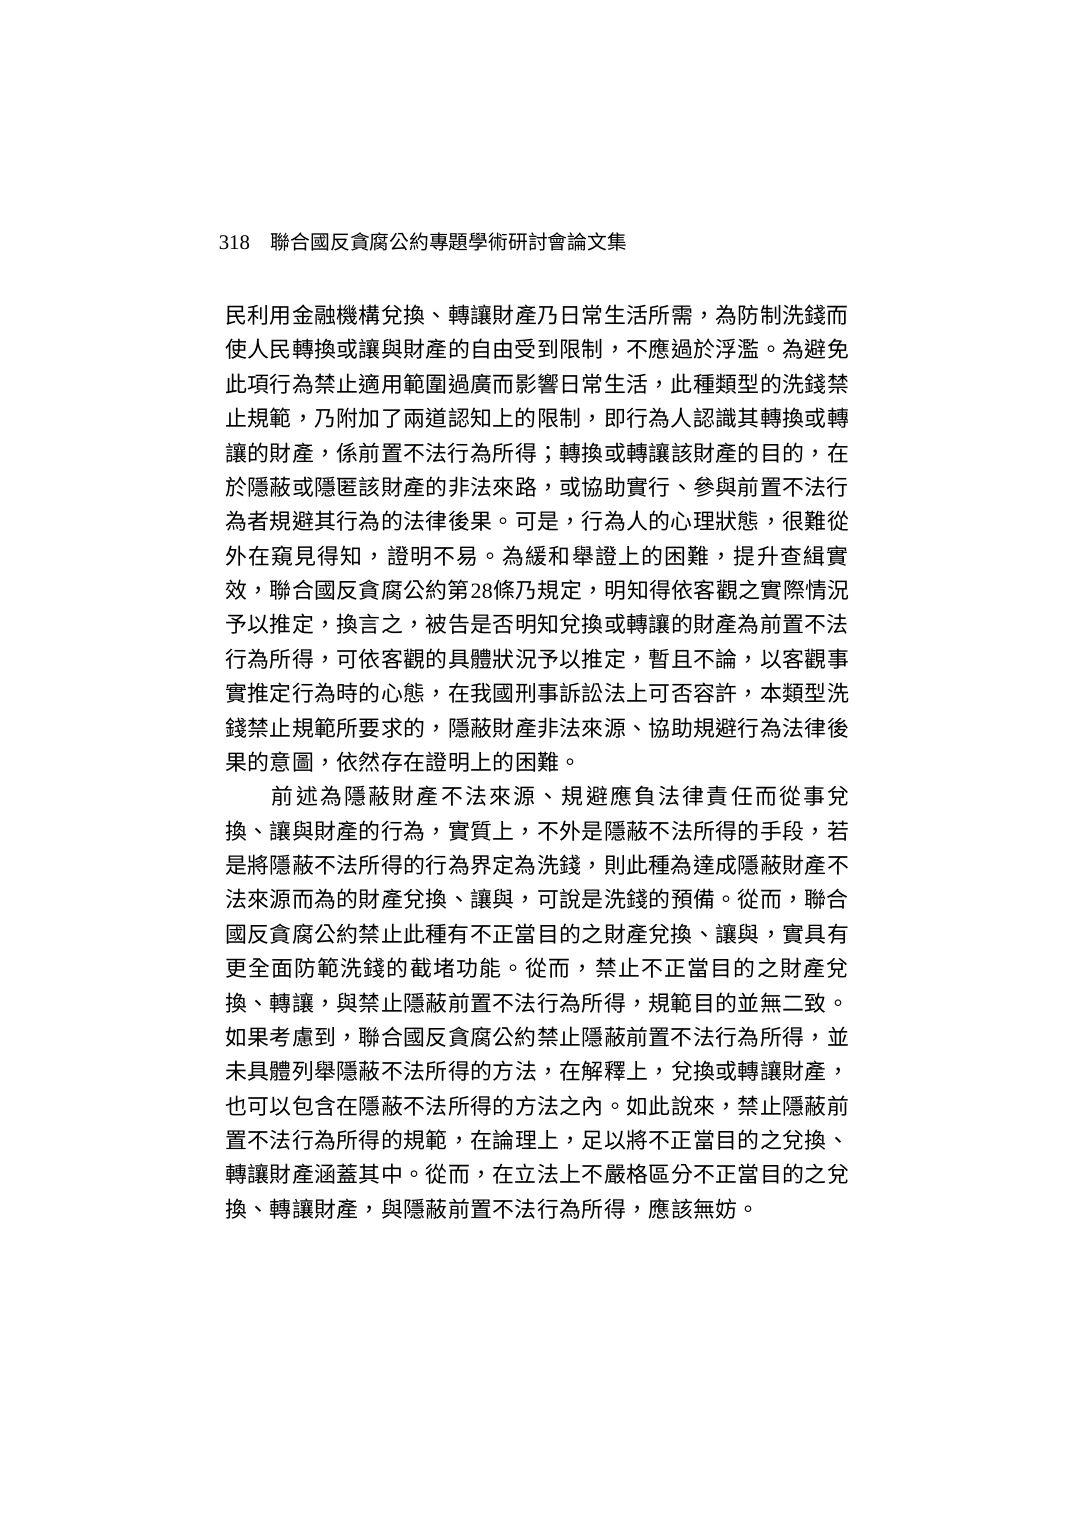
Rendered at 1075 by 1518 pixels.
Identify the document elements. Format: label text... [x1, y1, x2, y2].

text 前述為隱蔽財產不法來源、規避應負法律責任而從事兌換、讓與財產的行為，實質上，不外是隱蔽不法所得的手段，若是將隱蔽不法所得的行為界定為洗錢，則此種為達成隱蔽財產不法來源而為的財產兌換、讓與，可說是洗錢的預備。從而，聯合國反貪腐公約禁止此種有不正當目的之財產兌換、讓與，實具有更全面防範洗錢的截堵功能。從而，禁止不正當目的之財產兌換、轉讓，與禁止隱蔽前置不法行為所得，規範目的並無二致。如果考慮到，聯合國反貪腐公約禁止隱蔽前置不法行為所得，並未具體列舉隱蔽不法所得的方法，在解釋上，兌換或轉讓財產，也可以包含在隱蔽不法所得的方法之內。如此說來，禁止隱蔽前置不法行為所得的規範，在論理上，足以將不正當目的之兌換、轉讓財產涵蓋其中。從而，在立法上不嚴格區分不正當目的之兌換、轉讓財產，與隱蔽前置不法行為所得，應該無妨。 [225, 777, 850, 1223]
text 民利用金融機構兌換、轉讓財產乃日常生活所需，為防制洗錢而使人民轉換或讓與財產的自由受到限制，不應過於浮濫。為避免此項行為禁止適用範圍過廣而影響日常生活，此種類型的洗錢禁止規範，乃附加了兩道認知上的限制，即行為人認識其轉換或轉讓的財產，係前置不法行為所得；轉換或轉讓該財產的目的，在於隱蔽或隱匿該財產的非法來路，或協助實行、參與前置不法行為者規避其行為的法律後果。可是，行為人的心理狀態，很難從外在窺見得知，證明不易。為緩和舉證上的困難，提升查緝實效，聯合國反貪腐公約第28條乃規定，明知得依客觀之實際情況予以推定，換言之，被告是否明知兌換或轉讓的財產為前置不法行為所得，可依客觀的具體狀況予以推定，暫且不論，以客觀事實推定行為時的心態，在我國刑事訴訟法上可否容許，本類型洗錢禁止規範所要求的，隱蔽財產非法來源、協助規避行為法律後果的意圖，依然存在證明上的困難。 [225, 295, 850, 777]
